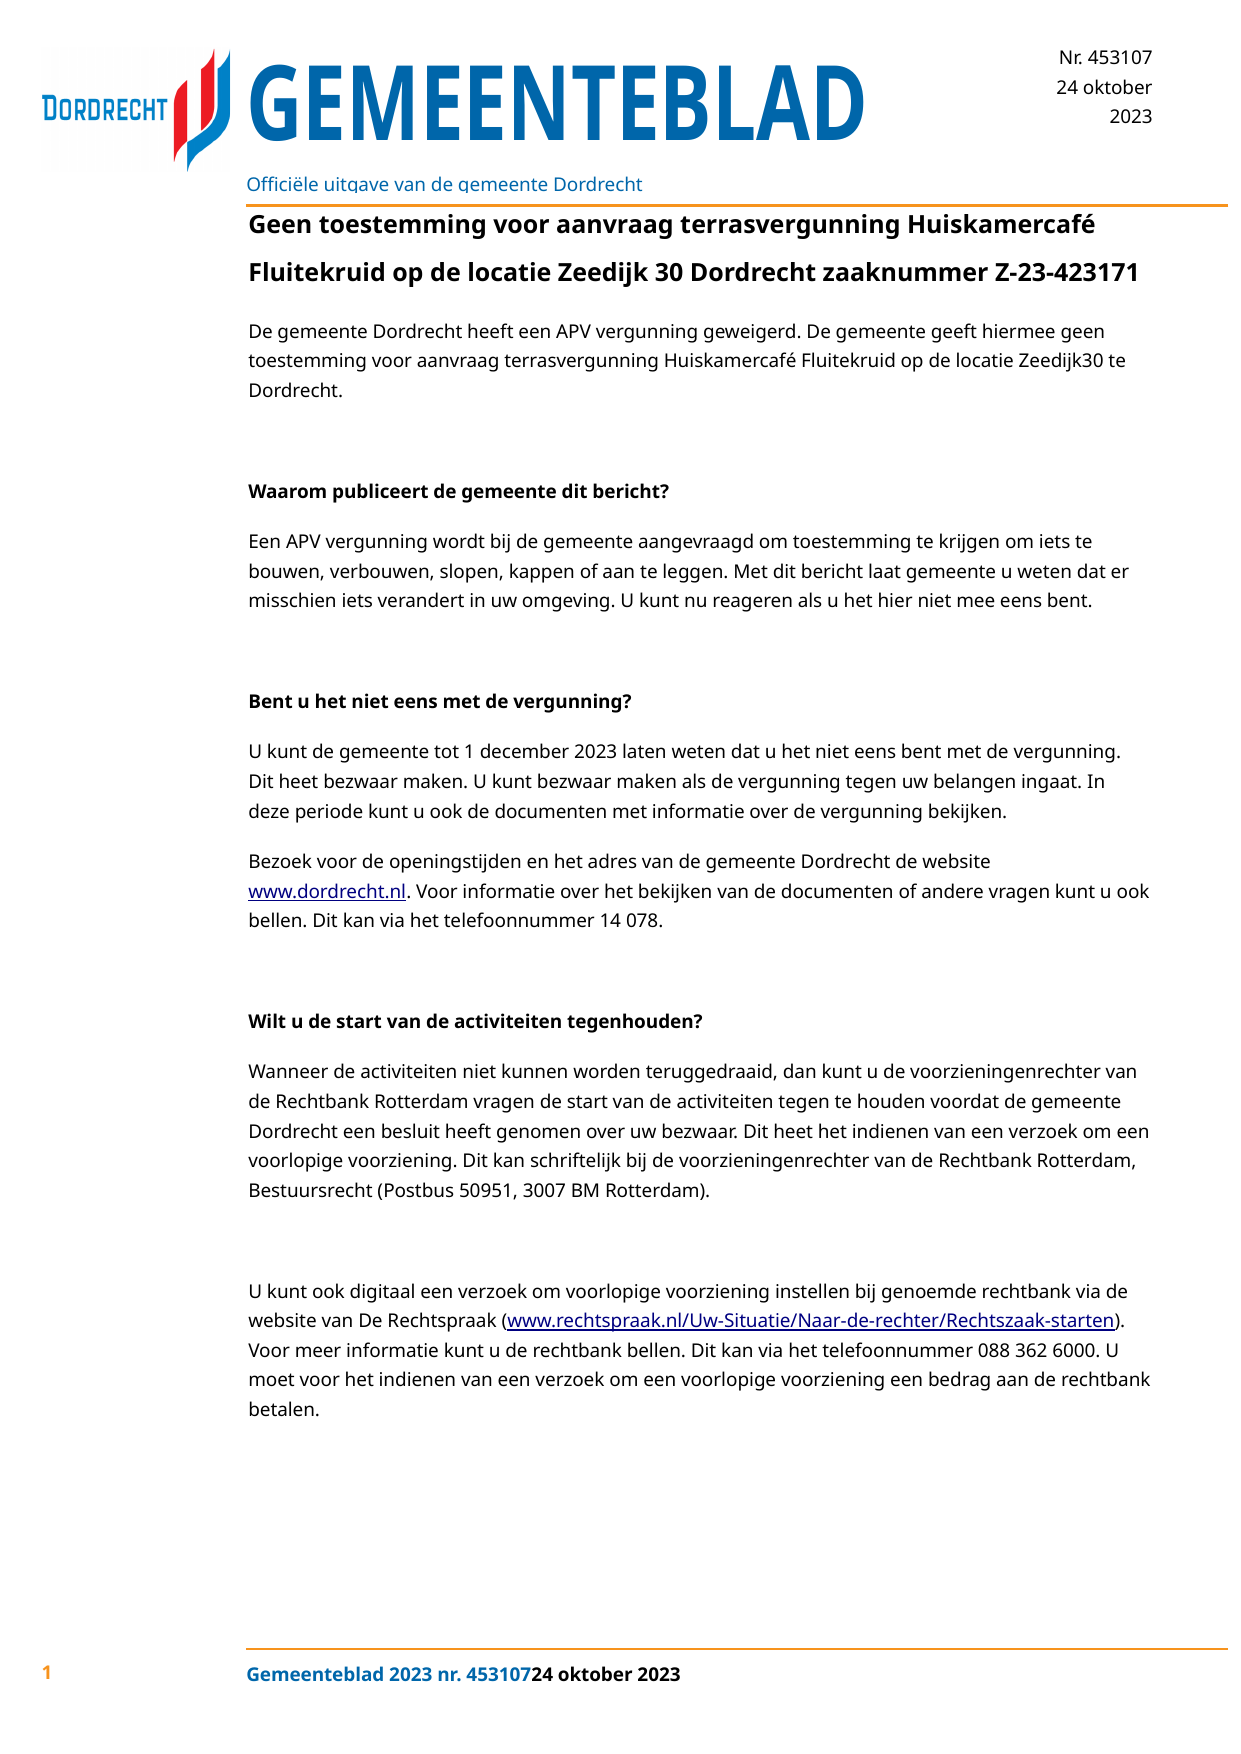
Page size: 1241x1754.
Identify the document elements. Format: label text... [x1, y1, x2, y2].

text De gemeente Dordrecht heeft een APV vergunning geweigerd. De gemeente geeft hiermee geen toestemming voor aanvraag terrasvergunning Huiskamercafé Fluitekruid op de locatie Zeedijk30 te Dordrecht. [248, 318, 1152, 403]
text Geen toestemming voor aanvraag terrasvergunning Huiskamercafé Fluitekruid op de locatie Zeedijk 30 Dordrecht zaaknummer Z-23-423171 [248, 207, 1152, 288]
text Bent u het niet eens met de vergunning? [248, 688, 1152, 714]
text Wilt u de start van de activiteiten tegenhouden? [248, 1008, 1152, 1034]
text Waarom publiceert de gemeente dit bericht? [248, 478, 1152, 504]
text Een APV vergunning wordt bij de gemeente aangevraagd om toestemming te krijgen om iets te bouwen, verbouwen, slopen, kappen of aan te leggen. Met dit bericht laat gemeente u weten dat er misschien iets verandert in uw omgeving. U kunt nu reageren als u het hier niet mee eens bent. [248, 528, 1152, 613]
picture [41, 47, 231, 172]
text U kunt de gemeente tot 1 december 2023 laten weten dat u het niet eens bent met de vergunning. Dit heet bezwaar maken. U kunt bezwaar maken als de vergunning tegen uw belangen ingaat. In deze periode kunt u ook de documenten met informatie over de vergunning bekijken. [248, 739, 1152, 824]
text U kunt ook digitaal een verzoek om voorlopige voorziening instellen bij genoemde rechtbank via de website van De Rechtspraak (www.rechtspraak.nl/Uw-Situatie/Naar-de-rechter/Rechtszaak-starten). Voor meer informatie kunt u de rechtbank bellen. Dit kan via het telefoonnummer 088 362 6000. U moet voor het indienen van een verzoek om een voorlopige voorziening een bedrag aan de rechtbank betalen. [248, 1278, 1152, 1422]
text Wanneer de activiteiten niet kunnen worden teruggedraaid, dan kunt u de voorzieningenrechter van de Rechtbank Rotterdam vragen de start van de activiteiten tegen te houden voordat de gemeente Dordrecht een besluit heeft genomen over uw bezwaar. Dit heet het indienen van een verzoek om een voorlopige voorziening. Dit kan schriftelijk bij de voorzieningenrechter van de Rechtbank Rotterdam, Bestuursrecht (Postbus 50951, 3007 BM Rotterdam). [248, 1059, 1152, 1203]
text Bezoek voor de openingstijden en het adres van de gemeente Dordrecht de website www.dordrecht.nl. Voor informatie over het bekijken van de documenten of andere vragen kunt u ook bellen. Dit kan via het telefoonnummer 14 078. [248, 848, 1152, 933]
